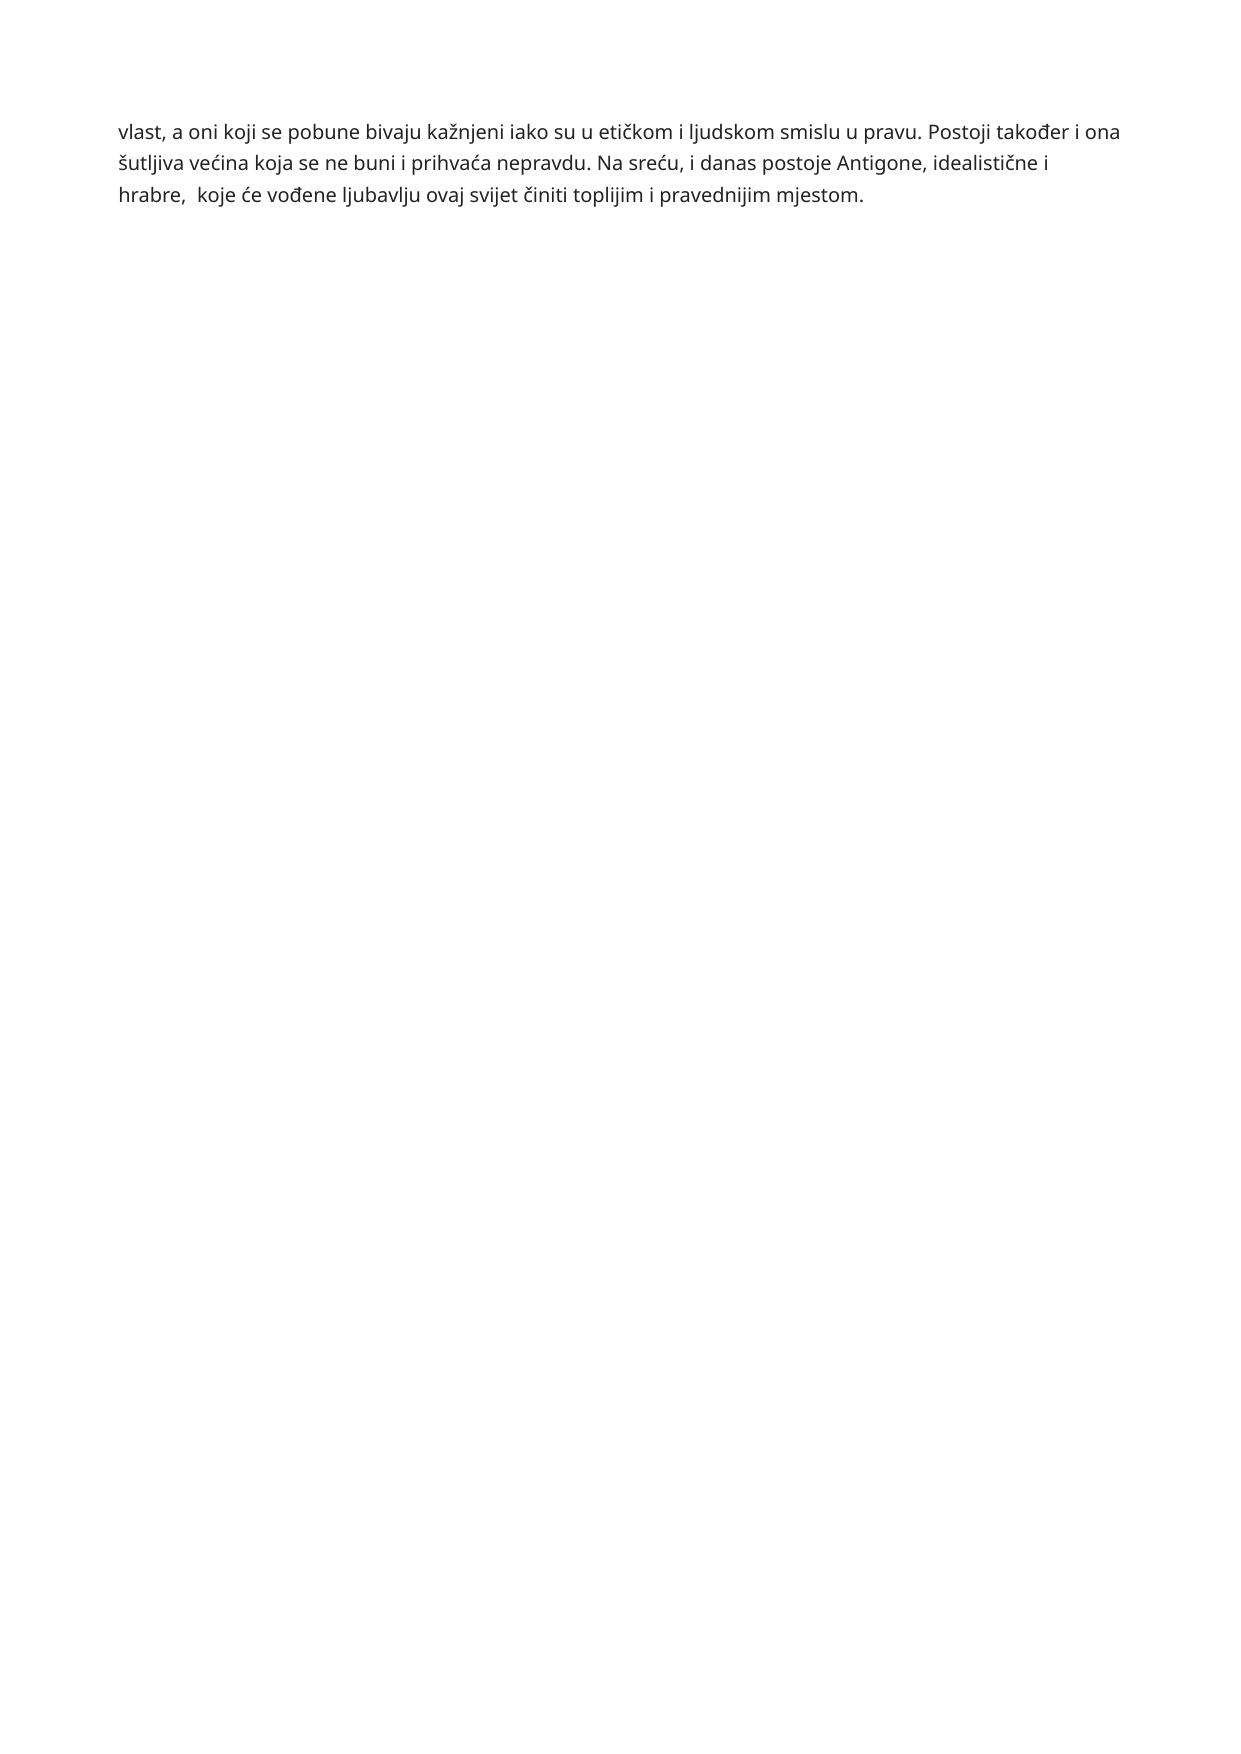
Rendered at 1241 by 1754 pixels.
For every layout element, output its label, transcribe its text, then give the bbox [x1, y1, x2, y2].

text vlast, a oni koji se pobune bivaju kažnjeni iako su u etičkom i ljudskom smislu u pravu. Postoji također i ona šutljiva većina koja se ne buni i prihvaća nepravdu. Na sreću, i danas postoje Antigone, idealistične i hrabre, koje će vođene ljubavlju ovaj svijet činiti toplijim i pravednijim mjestom. [118, 118, 1122, 208]
